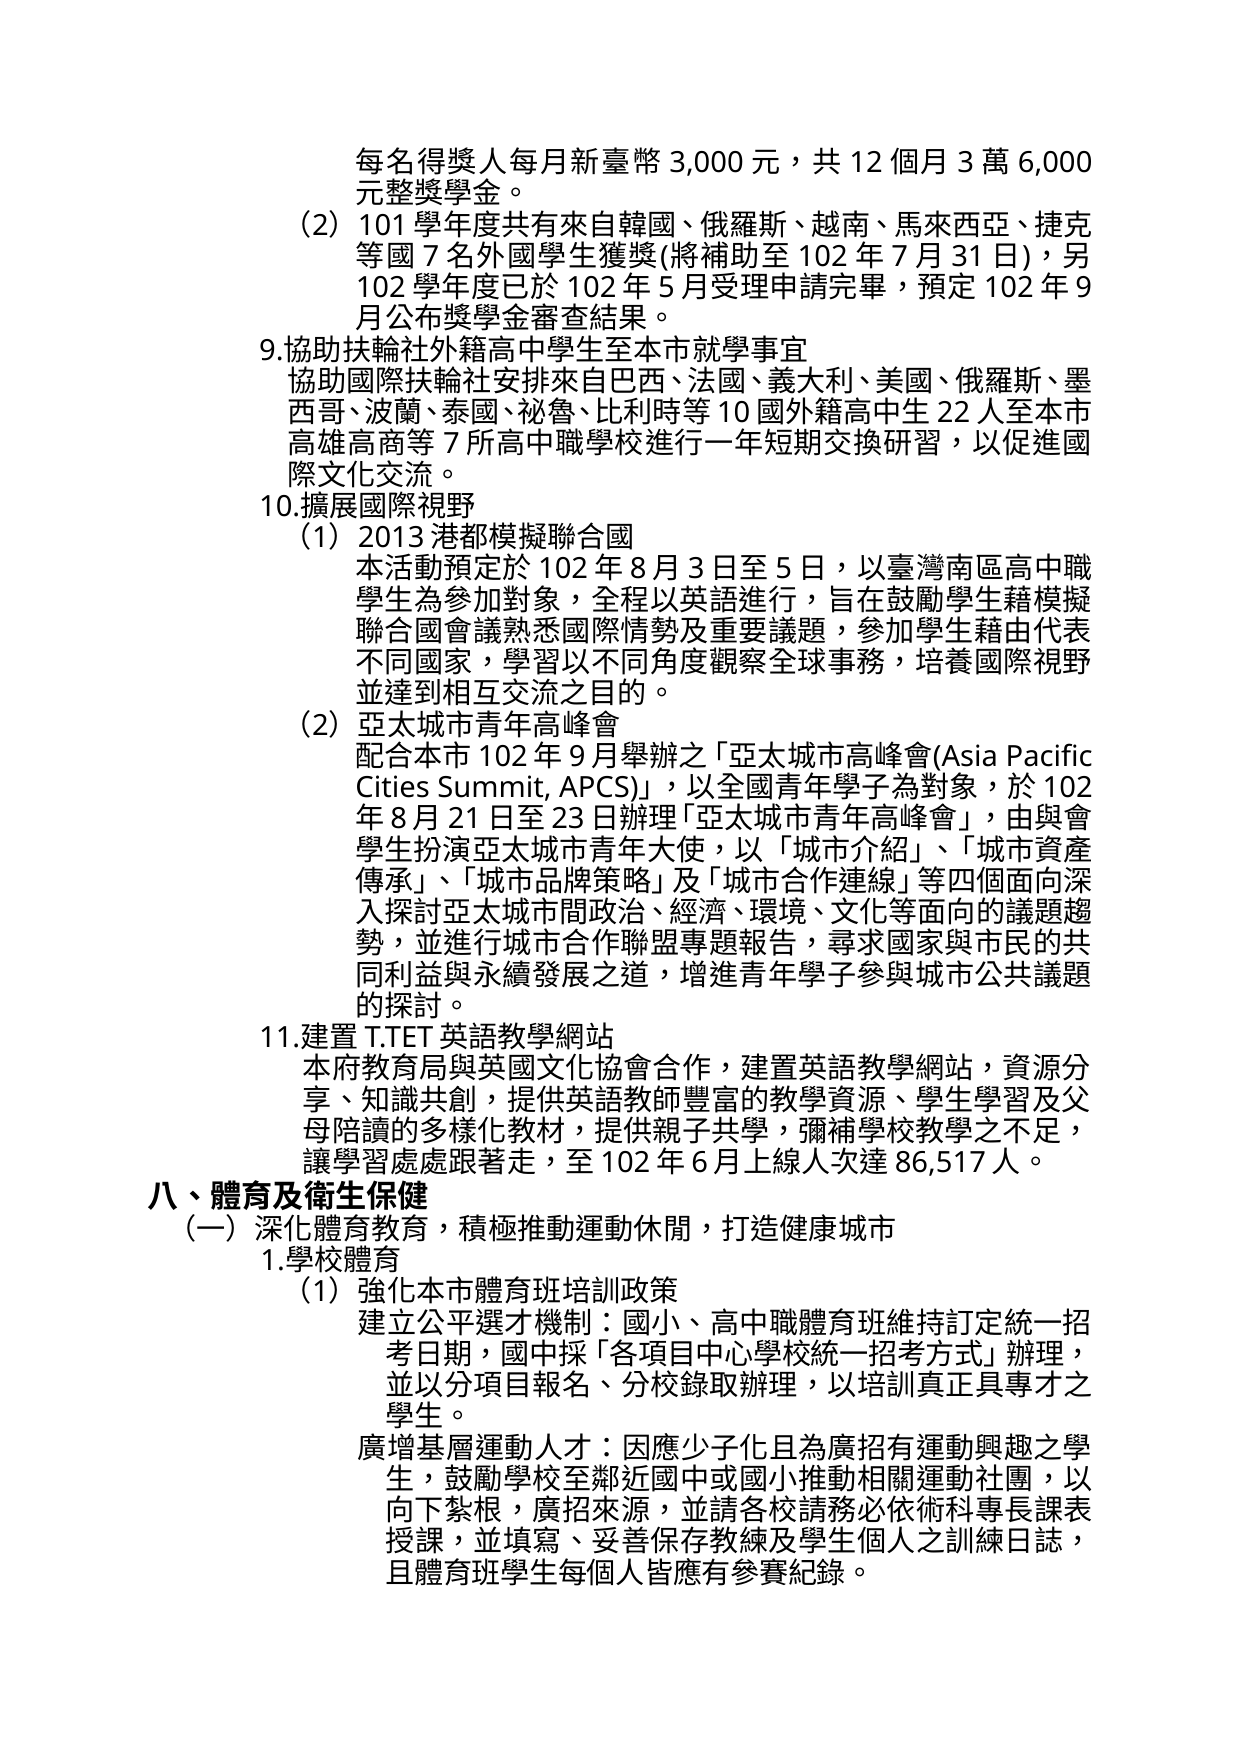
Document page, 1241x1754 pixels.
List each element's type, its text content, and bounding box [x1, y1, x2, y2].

text （1）強化本市體育班培訓政策 [283, 1277, 1092, 1308]
text 八、體育及衛生保健 [148, 1179, 1092, 1214]
text 10.擴展國際視野 [259, 491, 1092, 523]
text 每名得獎人每月新臺幣3,000元，共12個月3萬6,000元整獎學金。 [283, 148, 1092, 210]
text 協助國際扶輪社安排來自巴西、法國、義大利、美國、俄羅斯、墨西哥、波蘭、泰國、祕魯、比利時等10國外籍高中生22人至本市高雄高商等7所高中職學校進行一年短期交換研習，以促進國際文化交流。 [288, 366, 1092, 491]
text 廣增基層運動人才：因應少子化且為廣招有運動興趣之學生，鼓勵學校至鄰近國中或國小推動相關運動社團，以向下紮根，廣招來源，並請各校請務必依術科專長課表授課，並填寫、妥善保存教練及學生個人之訓練日誌，且體育班學生每個人皆應有參賽紀錄。 [358, 1433, 1092, 1589]
text 配合本市102年9月舉辦之「亞太城市高峰會(Asia Pacific Cities Summit, APCS)」，以全國青年學子為對象，於102年8月21日至23日辦理「亞太城市青年高峰會」，由與會學生扮演亞太城市青年大使，以 「城市介紹」、「城市資產傳承」、「城市品牌策略」及「城市合作連線」等四個面向深入探討亞太城市間政治、經濟、環境、文化等面向的議題趨勢，並進行城市合作聯盟專題報告，尋求國家與市民的共同利益與永續發展之道，增進青年學子參與城市公共議題的探討。 [355, 741, 1092, 1023]
text 本活動預定於102年8月3日至5日，以臺灣南區高中職學生為參加對象，全程以英語進行，旨在鼓勵學生藉模擬聯合國會議熟悉國際情勢及重要議題，參加學生藉由代表不同國家，學習以不同角度觀察全球事務，培養國際視野並達到相互交流之目的。 [355, 554, 1092, 710]
text （2）亞太城市青年高峰會 [283, 710, 1092, 741]
text 9.協助扶輪社外籍高中學生至本市就學事宜 [259, 335, 1092, 366]
text （2）101學年度共有來自韓國、俄羅斯、越南、馬來西亞、捷克等國7名外國學生獲獎(將補助至102年7月31日)，另102學年度已於102年5月受理申請完畢，預定102年9月公布獎學金審查結果。 [283, 210, 1092, 335]
text （1）2013港都模擬聯合國 [283, 523, 1092, 554]
text （一）深化體育教育，積極推動運動休閒，打造健康城市 [148, 1214, 1092, 1246]
text 本府教育局與英國文化協會合作，建置英語教學網站，資源分享、知識共創，提供英語教師豐富的教學資源、學生學習及父母陪讀的多樣化教材，提供親子共學，彌補學校教學之不足，讓學習處處跟著走，至102年6月上線人次達86,517人。 [303, 1054, 1092, 1179]
text 1.學校體育 [260, 1246, 1092, 1277]
text 11.建置T.TET英語教學網站 [259, 1023, 1092, 1054]
text 建立公平選才機制：國小、高中職體育班維持訂定統一招考日期，國中採「各項目中心學校統一招考方式」辦理，並以分項目報名、分校錄取辦理，以培訓真正具專才之學生。 [358, 1308, 1092, 1433]
